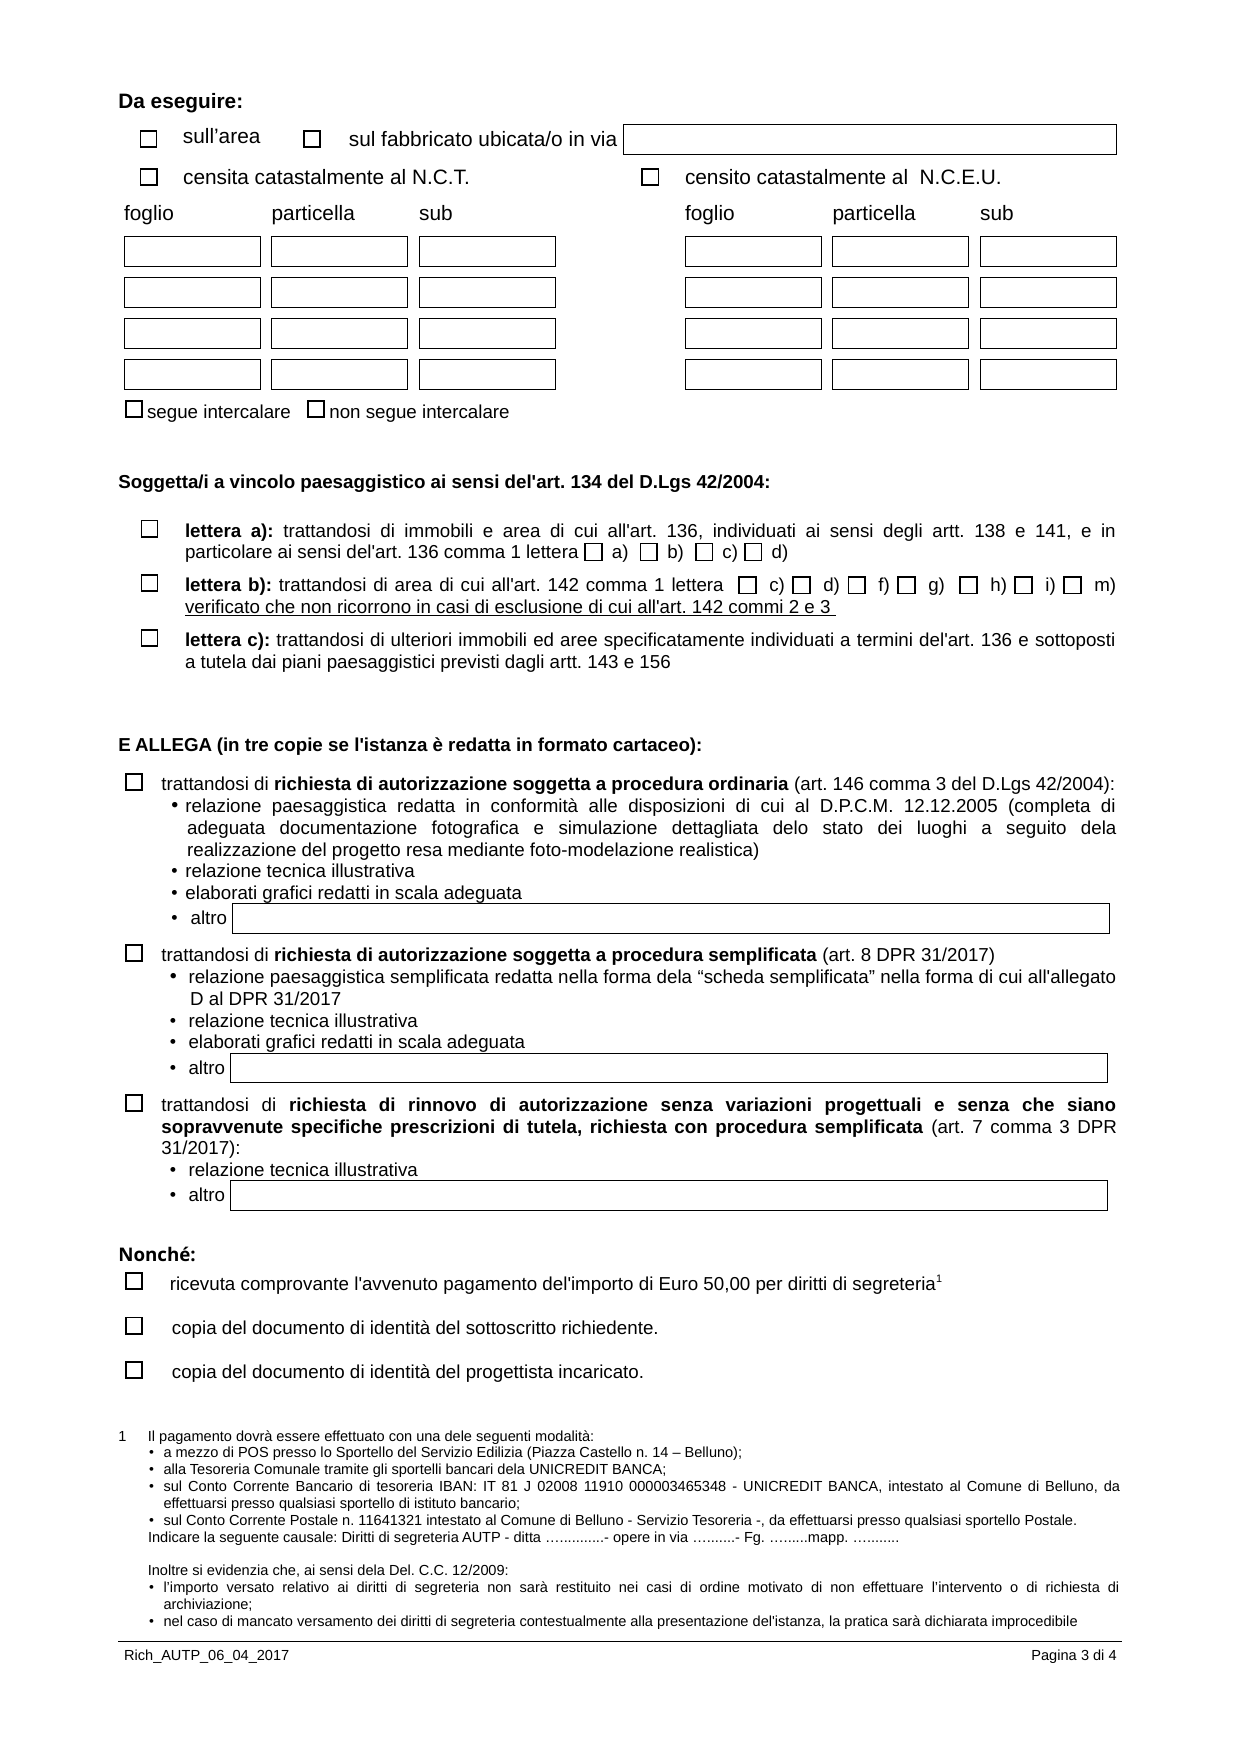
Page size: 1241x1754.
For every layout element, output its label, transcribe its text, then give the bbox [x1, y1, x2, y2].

table_cell [827, 271, 974, 312]
table_header sul fabbricato ubicata/o in via [343, 119, 1123, 159]
table_header [561, 195, 679, 230]
table_cell [266, 354, 413, 394]
table_cell [827, 313, 974, 353]
text Nonché: [118, 1241, 1122, 1267]
table_header [118, 768, 156, 938]
table_header particella [266, 195, 413, 230]
table_cell trattandosi di richiesta di autorizzazione soggetta a procedura semplificata (art. 8 DPR 31/2017) relazione paesaggistica semplificata redatta nella forma dela “scheda semplificata” nella forma di cui all'allegato D al DPR 31/2017 relazione tecnica illustrativa elaborati grafici redatti in scala adeguata altro [156, 939, 1123, 1088]
table_header foglio [118, 195, 266, 230]
table_cell [413, 354, 561, 394]
table_header lettera a): trattandosi di immobili e area di cui all'art. 136, individuati ai sensi degli artt. 138 e 141, e in particolare ai sensi del'art. 136 comma 1 lettera a) b) c) d) [179, 514, 1122, 568]
table_cell [118, 1355, 155, 1400]
text Da eseguire: [118, 88, 1122, 112]
table_header [118, 1267, 155, 1311]
table_cell [561, 230, 679, 271]
table_cell [266, 271, 413, 312]
table_header [118, 160, 177, 195]
text Soggetta/i a vincolo paesaggistico ai sensi del'art. 134 del D.Lgs 42/2004: [118, 471, 1122, 492]
table_cell [266, 313, 413, 353]
table_cell [827, 354, 974, 394]
table_cell [974, 271, 1122, 312]
table_cell [561, 354, 679, 394]
table_cell [413, 230, 561, 271]
table_cell [118, 271, 266, 312]
table_cell [561, 313, 679, 353]
table_cell [118, 939, 156, 1088]
table_cell [827, 230, 974, 271]
table_header ricevuta comprovante l'avvenuto pagamento del'importo di Euro 50,00 per diritti di segreteria [155, 1267, 1123, 1311]
table_header segue intercalare [118, 395, 300, 428]
table_header censito catastalmente al N.C.E.U. [679, 160, 1122, 195]
table_cell [413, 271, 561, 312]
table_header particella [827, 195, 974, 230]
table_cell [679, 230, 827, 271]
table_cell [118, 230, 266, 271]
table_header non segue intercalare [300, 395, 1122, 428]
table_cell [266, 230, 413, 271]
table_header sull’area [177, 119, 279, 159]
table_cell [679, 313, 827, 353]
table_cell [679, 354, 827, 394]
table_header [118, 514, 179, 568]
table_cell lettera c): trattandosi di ulteriori immobili ed aree specificatamente individuati a termini del'art. 136 e sottoposti a tutela dai piani paesaggistici previsti dagli artt. 143 e 156 [179, 623, 1122, 678]
table_cell [974, 230, 1122, 271]
table_cell [413, 313, 561, 353]
table_header censita catastalmente al N.C.T. [177, 160, 620, 195]
table_cell [561, 271, 679, 312]
table_cell [118, 1088, 156, 1216]
table_cell [974, 354, 1122, 394]
table_cell copia del documento di identità del progettista incaricato. [155, 1355, 1123, 1400]
table_cell lettera b): trattandosi di area di cui all'art. 142 comma 1 lettera c) d) f) g) h) i) m) verificato che non ricorrono in casi di esclusione di cui all'art. 142 commi 2 e 3 [179, 569, 1122, 623]
table_cell [118, 623, 179, 678]
table_header sub [413, 195, 561, 230]
table_header trattandosi di richiesta di autorizzazione soggetta a procedura ordinaria (art. 146 comma 3 del D.Lgs 42/2004): relazione paesaggistica redatta in conformità alle disposizioni di cui al D.P.C.M. 12.12.2005 (completa di adeguata documentazione fotografica e simulazione dettagliata delo stato dei luoghi a seguito dela realizzazione del progetto resa mediante foto-modelazione realistica) relazione tecnica illustrativa elaborati grafici redatti in scala adeguata altro [156, 768, 1123, 938]
text E ALLEGA (in tre copie se l'istanza è redatta in formato cartaceo): [118, 733, 1122, 755]
table_cell copia del documento di identità del sottoscritto richiedente. [155, 1311, 1123, 1355]
table_header foglio [679, 195, 827, 230]
table_cell [118, 354, 266, 394]
table_cell [118, 1311, 155, 1355]
table_cell trattandosi di richiesta di rinnovo di autorizzazione senza variazioni progettuali e senza che siano sopravvenute specifiche prescrizioni di tutela, richiesta con procedura semplificata (art. 7 comma 3 DPR 31/2017): relazione tecnica illustrativa altro [156, 1088, 1123, 1216]
table_cell [974, 313, 1122, 353]
table_header [620, 160, 679, 195]
table_header sub [974, 195, 1122, 230]
table_header [279, 119, 343, 159]
table_cell [679, 271, 827, 312]
table_cell [118, 313, 266, 353]
table_cell [118, 569, 179, 623]
table_header [118, 119, 177, 159]
